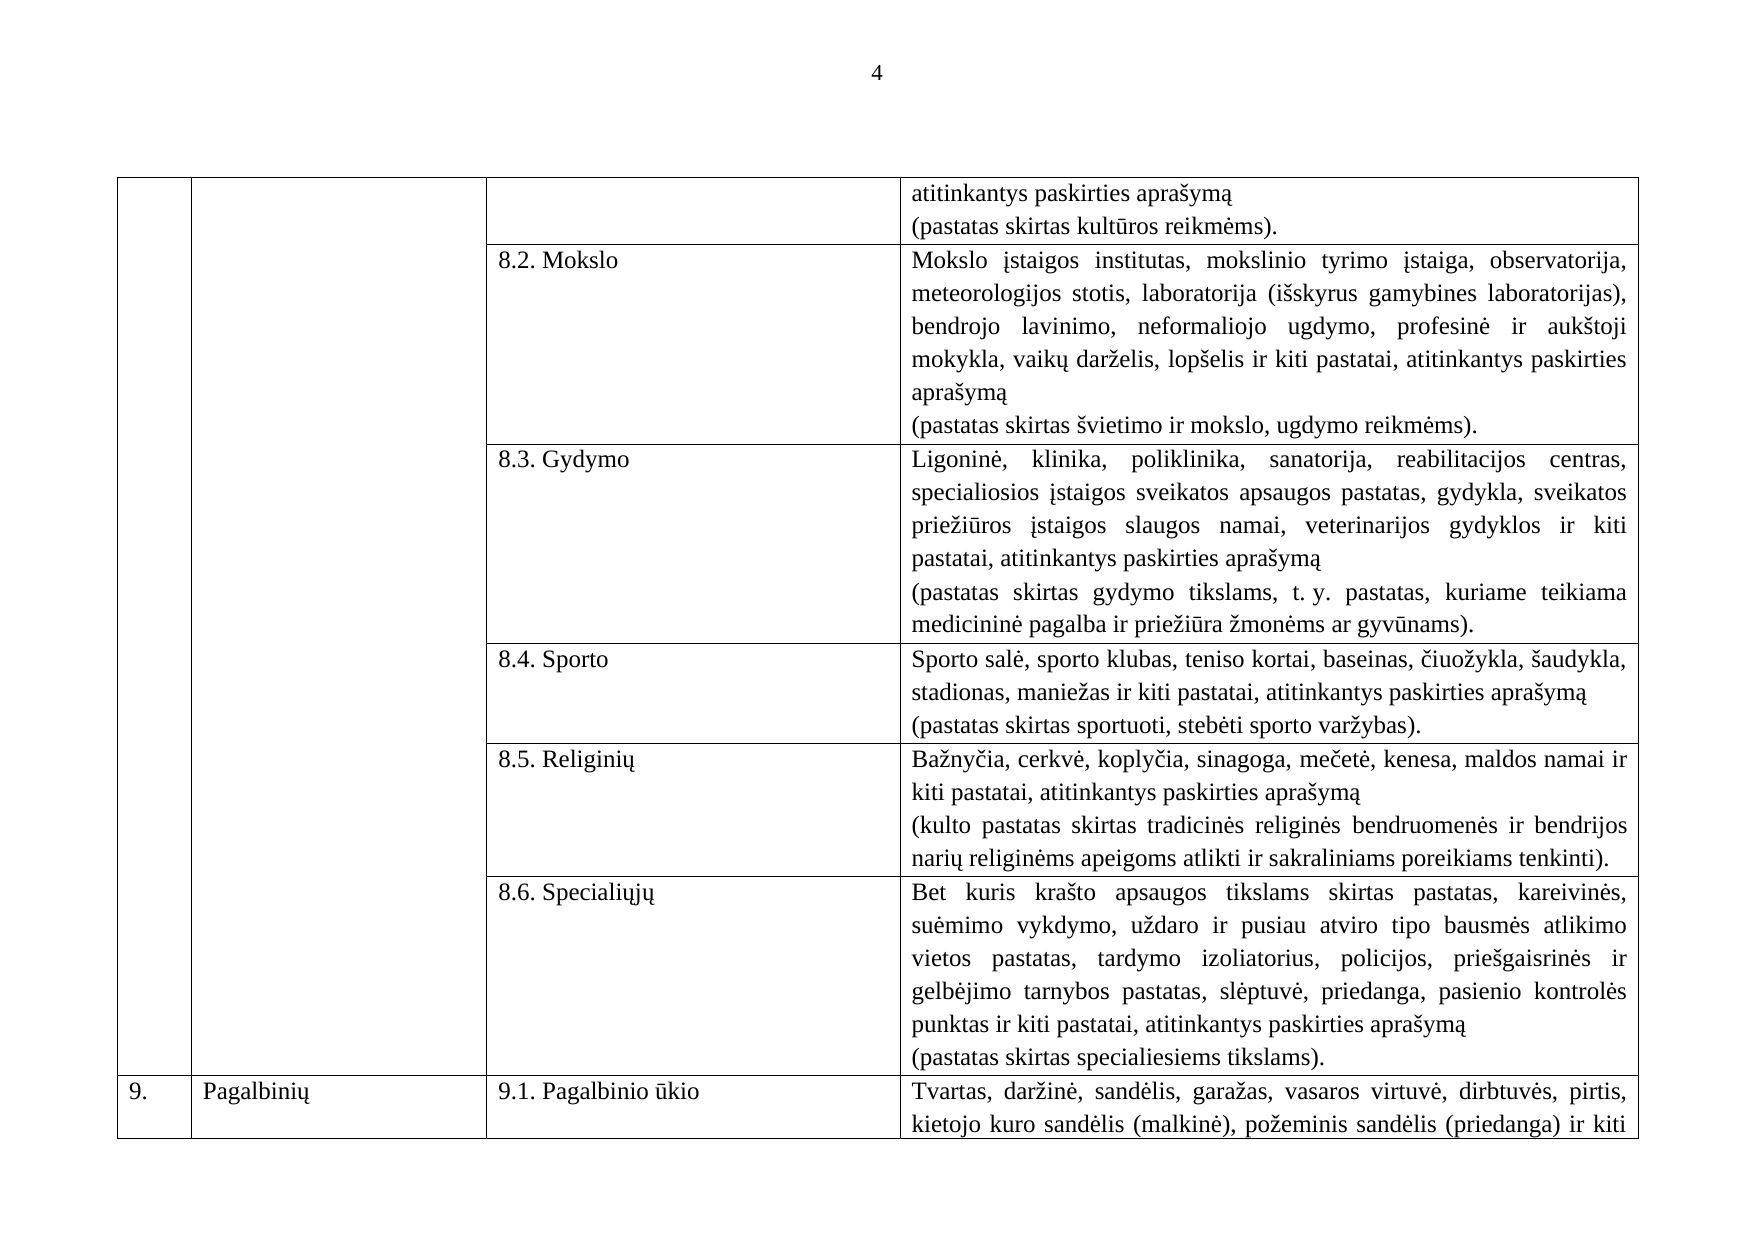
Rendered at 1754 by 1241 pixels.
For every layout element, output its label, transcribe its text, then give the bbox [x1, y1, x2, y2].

table_cell 8.3. Gydymo [487, 445, 900, 643]
table_cell Sporto salė, sporto klubas, teniso kortai, baseinas, čiuožykla, šaudykla, stadionas, maniežas ir kiti pastatai, atitinkantys paskirties aprašymą (pastatas skirtas sportuoti, stebėti sporto varžybas). [901, 644, 1638, 743]
table_cell 9.1. Pagalbinio ūkio [487, 1076, 900, 1138]
table_cell Tvartas, daržinė, sandėlis, garažas, vasaros virtuvė, dirbtuvės, pirtis, kietojo kuro sandėlis (malkinė), požeminis sandėlis (priedanga) ir kiti [901, 1076, 1638, 1138]
table_cell 8.4. Sporto [487, 644, 900, 743]
table_cell Bet kuris krašto apsaugos tikslams skirtas pastatas, kareivinės, suėmimo vykdymo, uždaro ir pusiau atviro tipo bausmės atlikimo vietos pastatas, tardymo izoliatorius, policijos, priešgaisrinės ir gelbėjimo tarnybos pastatas, slėptuvė, priedanga, pasienio kontrolės punktas ir kiti pastatai, atitinkantys paskirties aprašymą (pastatas skirtas specialiesiems tikslams). [901, 877, 1638, 1075]
table_cell Ligoninė, klinika, poliklinika, sanatorija, reabilitacijos centras, specialiosios įstaigos sveikatos apsaugos pastatas, gydykla, sveikatos priežiūros įstaigos slaugos namai, veterinarijos gydyklos ir kiti pastatai, atitinkantys paskirties aprašymą (pastatas skirtas gydymo tikslams, t. y. pastatas, kuriame teikiama medicininė pagalba ir priežiūra žmonėms ar gyvūnams). [901, 445, 1638, 643]
table_cell [192, 178, 486, 1075]
table_cell atitinkantys paskirties aprašymą (pastatas skirtas kultūros reikmėms). [901, 178, 1638, 244]
table_cell Mokslo įstaigos institutas, mokslinio tyrimo įstaiga, observatorija, meteorologijos stotis, laboratorija (išskyrus gamybines laboratorijas), bendrojo lavinimo, neformaliojo ugdymo, profesinė ir aukštoji mokykla, vaikų darželis, lopšelis ir kiti pastatai, atitinkantys paskirties aprašymą (pastatas skirtas švietimo ir mokslo, ugdymo reikmėms). [901, 245, 1638, 443]
table_cell 8.6. Specialiųjų [487, 877, 900, 1075]
table_cell 9. [118, 1076, 191, 1138]
table_cell 8.2. Mokslo [487, 245, 900, 443]
table_cell Bažnyčia, cerkvė, koplyčia, sinagoga, mečetė, kenesa, maldos namai ir kiti pastatai, atitinkantys paskirties aprašymą (kulto pastatas skirtas tradicinės religinės bendruomenės ir bendrijos narių religinėms apeigoms atlikti ir sakraliniams poreikiams tenkinti). [901, 744, 1638, 876]
table_cell Pagalbinių [192, 1076, 486, 1138]
table_cell [118, 178, 191, 1075]
table_cell [487, 178, 900, 244]
table_cell 8.5. Religinių [487, 744, 900, 876]
